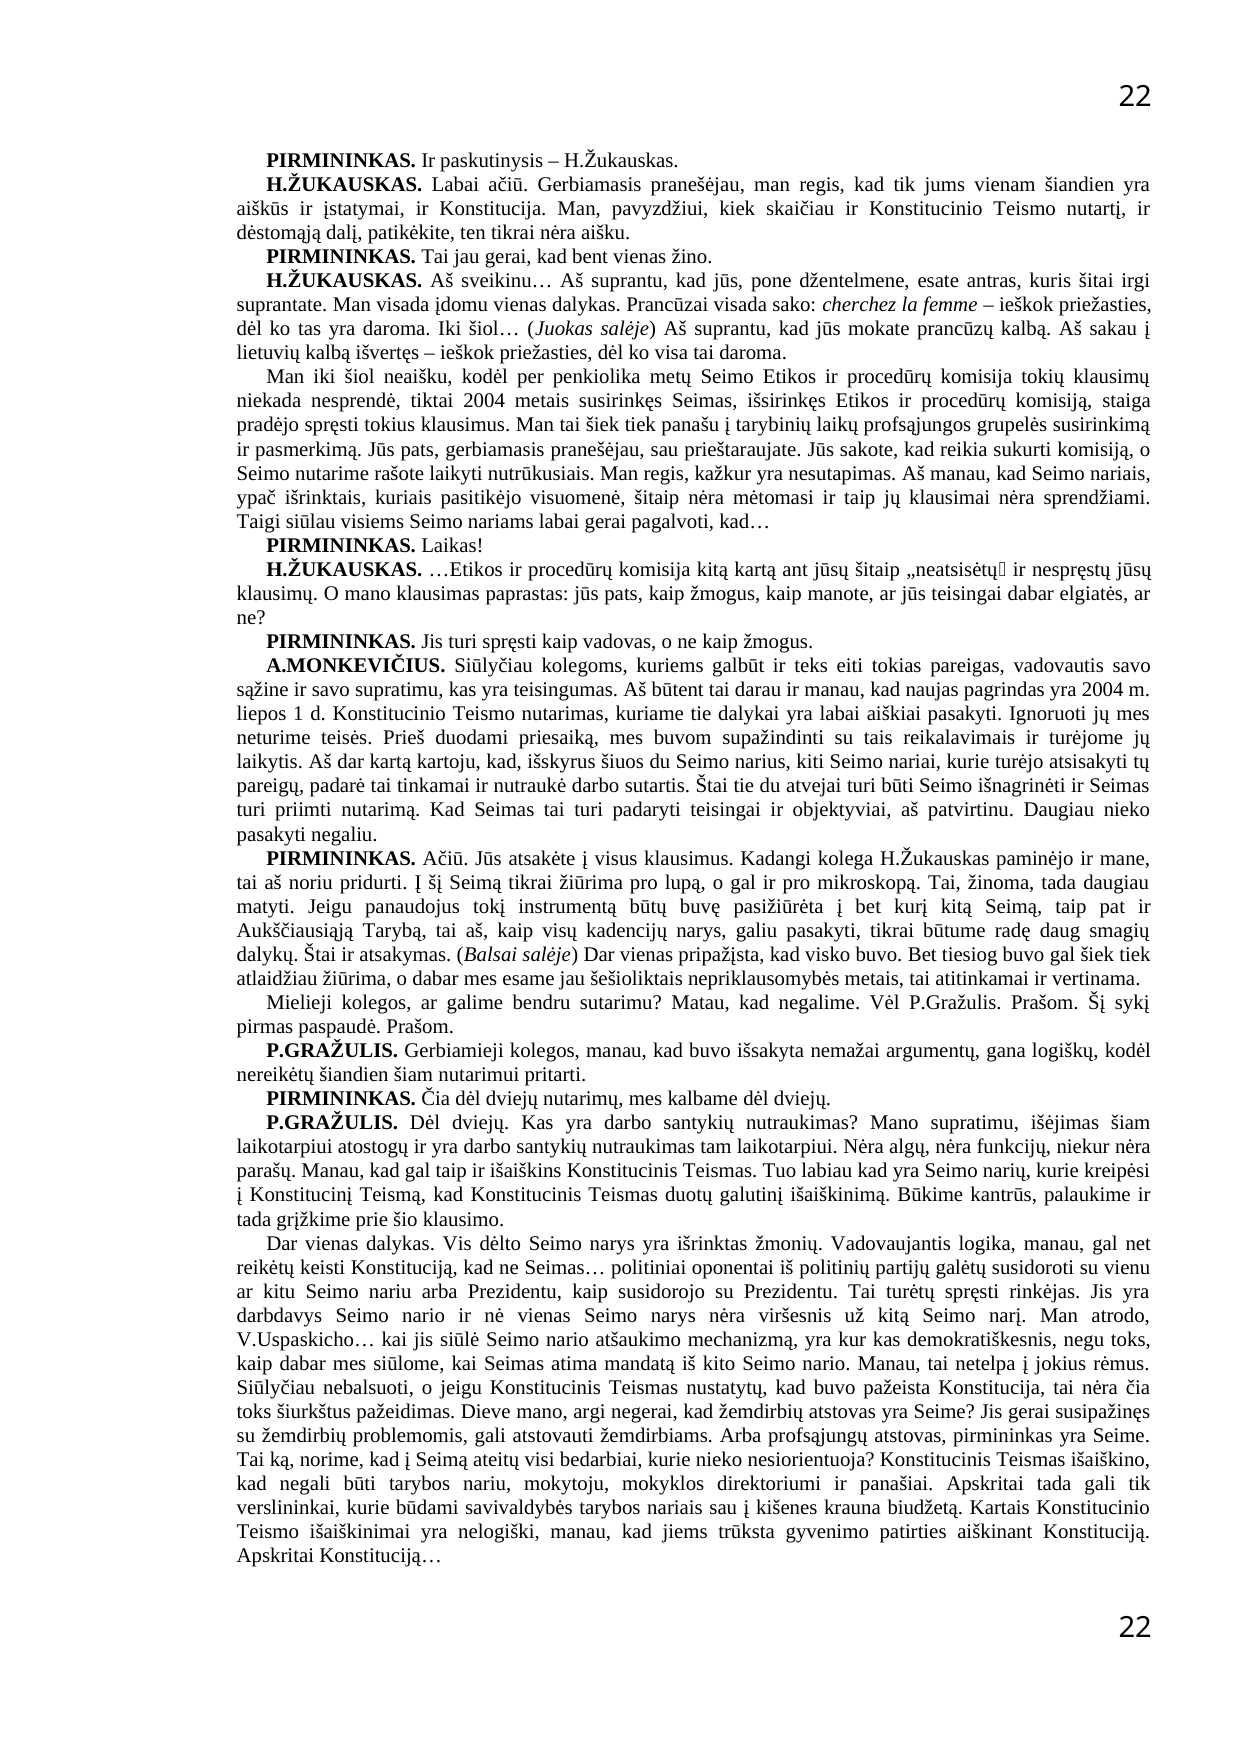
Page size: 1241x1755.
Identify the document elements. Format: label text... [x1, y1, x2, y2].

text P.GRAŽULIS. Dėl dviejų. Kas yra darbo santykių nutraukimas? Mano supratimu, išėjimas šiam laikotarpiui atostogų ir yra darbo santykių nutraukimas tam laikotarpiui. Nėra algų, nėra funkcijų, niekur nėra parašų. Manau, kad gal taip ir išaiškins Konstitucinis Teismas. Tuo labiau kad yra Seimo narių, kurie kreipėsi į Konstitucinį Teismą, kad Konstitucinis Teismas duotų galutinį išaiškinimą. Būkime kantrūs, palaukime ir tada grįžkime prie šio klausimo. [236, 1110, 1152, 1231]
text PIRMININKAS. Ačiū. Jūs atsakėte į visus klausimus. Kadangi kolega H.Žukauskas paminėjo ir mane, tai aš noriu pridurti. Į šį Seimą tikrai žiūrima pro lupą, o gal ir pro mikroskopą. Tai, žinoma, tada daugiau matyti. Jeigu panaudojus tokį instrumentą būtų buvę pasižiūrėta į bet kurį kitą Seimą, taip pat ir Aukščiausiąją Tarybą, tai aš, kaip visų kadencijų narys, galiu pasakyti, tikrai būtume radę daug smagių dalykų. Štai ir atsakymas. (Balsai salėje) Dar vienas pripažįsta, kad visko buvo. Bet tiesiog buvo gal šiek tiek atlaidžiau žiūrima, o dabar mes esame jau šešioliktais nepriklausomybės metais, tai atitinkamai ir vertinama. [236, 846, 1152, 990]
text PIRMININKAS. Ir paskutinysis – H.Žukauskas. [236, 148, 1152, 172]
text A.MONKEVIČIUS. Siūlyčiau kolegoms, kuriems galbūt ir teks eiti tokias pareigas, vadovautis savo sąžine ir savo supratimu, kas yra teisingumas. Aš būtent tai darau ir manau, kad naujas pagrindas yra 2004 m. liepos 1 d. Konstitucinio Teismo nutarimas, kuriame tie dalykai yra labai aiškiai pasakyti. Ignoruoti jų mes neturime teisės. Prieš duodami priesaiką, mes buvom supažindinti su tais reikalavimais ir turėjome jų laikytis. Aš dar kartą kartoju, kad, išskyrus šiuos du Seimo narius, kiti Seimo nariai, kurie turėjo atsisakyti tų pareigų, padarė tai tinkamai ir nutraukė darbo sutartis. Štai tie du atvejai turi būti Seimo išnagrinėti ir Seimas turi priimti nutarimą. Kad Seimas tai turi padaryti teisingai ir objektyviai, aš patvirtinu. Daugiau nieko pasakyti negaliu. [236, 653, 1152, 846]
text Mielieji kolegos, ar galime bendru sutarimu? Matau, kad negalime. Vėl P.Gražulis. Prašom. Šį sykį pirmas paspaudė. Prašom. [236, 990, 1152, 1038]
text PIRMININKAS. Laikas! [236, 533, 1152, 557]
text PIRMININKAS. Tai jau gerai, kad bent vienas žino. [236, 244, 1152, 268]
text H.ŽUKAUSKAS. Labai ačiū. Gerbiamasis pranešėjau, man regis, kad tik jums vienam šiandien yra aiškūs ir įstatymai, ir Konstitucija. Man, pavyzdžiui, kiek skaičiau ir Konstitucinio Teismo nutartį, ir dėstomąją dalį, patikėkite, ten tikrai nėra aišku. [236, 172, 1152, 244]
text Dar vienas dalykas. Vis dėlto Seimo narys yra išrinktas žmonių. Vadovaujantis logika, manau, gal net reikėtų keisti Konstituciją, kad ne Seimas… politiniai oponentai iš politinių partijų galėtų susidoroti su vienu ar kitu Seimo nariu arba Prezidentu, kaip susidorojo su Prezidentu. Tai turėtų spręsti rinkėjas. Jis yra darbdavys Seimo nario ir nė vienas Seimo narys nėra viršesnis už kitą Seimo narį. Man atrodo, V.Uspaskicho… kai jis siūlė Seimo nario atšaukimo mechanizmą, yra kur kas demokratiškesnis, negu toks, kaip dabar mes siūlome, kai Seimas atima mandatą iš kito Seimo nario. Manau, tai netelpa į jokius rėmus. Siūlyčiau nebalsuoti, o jeigu Konstitucinis Teismas nustatytų, kad buvo pažeista Konstitucija, tai nėra čia toks šiurkštus pažeidimas. Dieve mano, argi negerai, kad žemdirbių atstovas yra Seime? Jis gerai susipažinęs su žemdirbių problemomis, gali atstovauti žemdirbiams. Arba profsąjungų atstovas, pirmininkas yra Seime. Tai ką, norime, kad į Seimą ateitų visi bedarbiai, kurie nieko nesiorientuoja? Konstitucinis Teismas išaiškino, kad negali būti tarybos nariu, mokytoju, mokyklos direktoriumi ir panašiai. Apskritai tada gali tik verslininkai, kurie būdami savivaldybės tarybos nariais sau į kišenes krauna biudžetą. Kartais Konstitucinio Teismo išaiškinimai yra nelogiški, manau, kad jiems trūksta gyvenimo patirties aiškinant Konstituciją. Apskritai Konstituciją… [236, 1231, 1152, 1567]
text PIRMININKAS. Jis turi spręsti kaip vadovas, o ne kaip žmogus. [236, 629, 1152, 653]
text H.ŽUKAUSKAS. Aš sveikinu… Aš suprantu, kad jūs, pone džentelmene, esate antras, kuris šitai irgi suprantate. Man visada įdomu vienas dalykas. Prancūzai visada sako: cherchez la femme – ieškok priežasties, dėl ko tas yra daroma. Iki šiol… (Juokas salėje) Aš suprantu, kad jūs mokate prancūzų kalbą. Aš sakau į lietuvių kalbą išvertęs – ieškok priežasties, dėl ko visa tai daroma. [236, 268, 1152, 364]
text H.ŽUKAUSKAS. …Etikos ir procedūrų komisija kitą kartą ant jūsų šitaip „neatsisėtų ir nespręstų jūsų klausimų. O mano klausimas paprastas: jūs pats, kaip žmogus, kaip manote, ar jūs teisingai dabar elgiatės, ar ne? [236, 557, 1152, 629]
text PIRMININKAS. Čia dėl dviejų nutarimų, mes kalbame dėl dviejų. [236, 1086, 1152, 1110]
text P.GRAŽULIS. Gerbiamieji kolegos, manau, kad buvo išsakyta nemažai argumentų, gana logiškų, kodėl nereikėtų šiandien šiam nutarimui pritarti. [236, 1038, 1152, 1086]
text Man iki šiol neaišku, kodėl per penkiolika metų Seimo Etikos ir procedūrų komisija tokių klausimų niekada nesprendė, tiktai 2004 metais susirinkęs Seimas, išsirinkęs Etikos ir procedūrų komisiją, staiga pradėjo spręsti tokius klausimus. Man tai šiek tiek panašu į tarybinių laikų profsąjungos grupelės susirinkimą ir pasmerkimą. Jūs pats, gerbiamasis pranešėjau, sau prieštaraujate. Jūs sakote, kad reikia sukurti komisiją, o Seimo nutarime rašote laikyti nutrūkusiais. Man regis, kažkur yra nesutapimas. Aš manau, kad Seimo nariais, ypač išrinktais, kuriais pasitikėjo visuomenė, šitaip nėra mėtomasi ir taip jų klausimai nėra sprendžiami. Taigi siūlau visiems Seimo nariams labai gerai pagalvoti, kad… [236, 364, 1152, 533]
